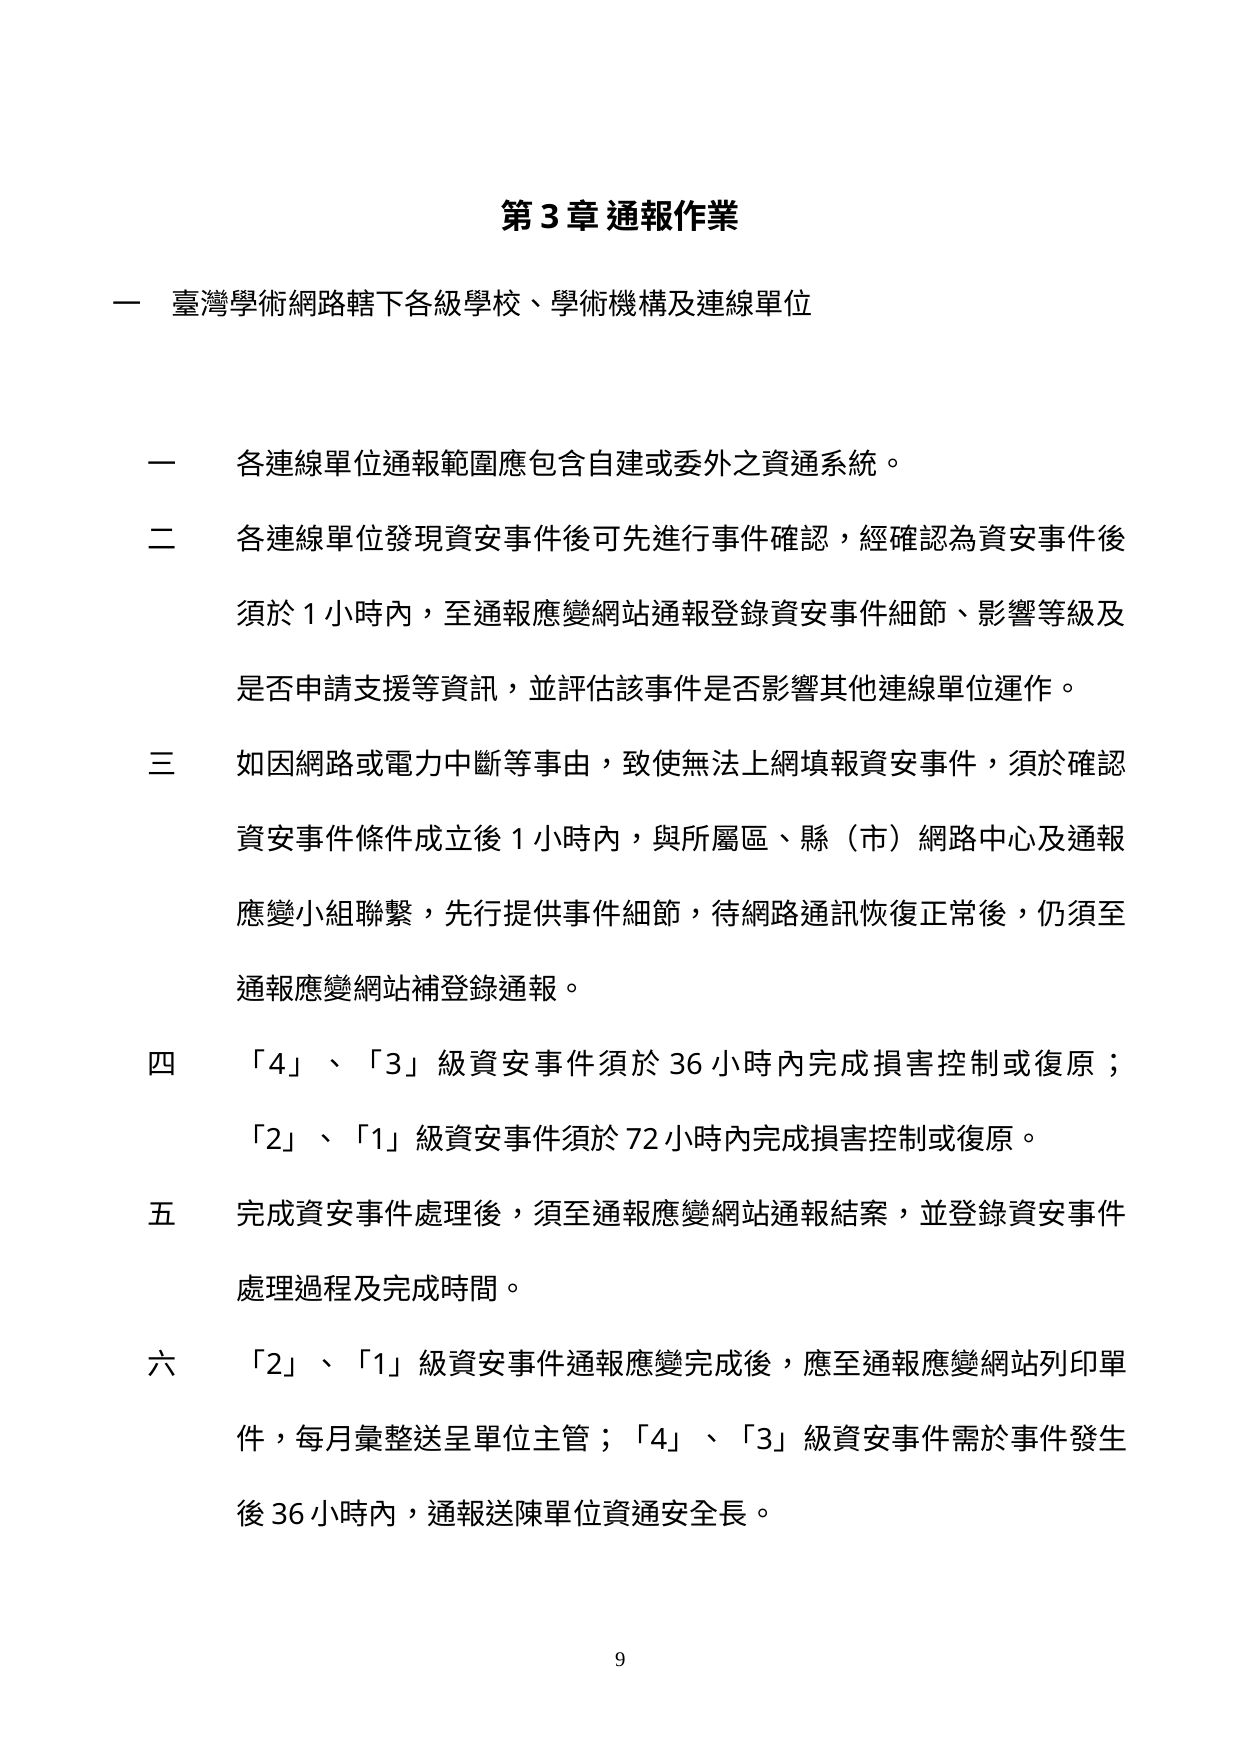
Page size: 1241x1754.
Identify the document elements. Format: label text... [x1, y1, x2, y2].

list 完成資安事件處理後，須至通報應變網站通報結案，並登錄資安事件處理過程及完成時間。 [148, 1174, 1128, 1324]
list 各連線單位通報範圍應包含自建或委外之資通系統。 [148, 424, 1128, 499]
list 各連線單位發現資安事件後可先進行事件確認，經確認為資安事件後，須於1小時內，至通報應變網站通報登錄資安事件細節、影響等級及是否申請支援等資訊，並評估該事件是否影響其他連線單位運作。 [148, 499, 1128, 724]
list 「4」、「3」級資安事件須於36小時內完成損害控制或復原；「2」、「1」級資安事件須於72小時內完成損害控制或復原。 [148, 1024, 1128, 1174]
subtitle 臺灣學術網路轄下各級學校、學術機構及連線單位 [112, 264, 1128, 339]
list 如因網路或電力中斷等事由，致使無法上網填報資安事件，須於確認資安事件條件成立後1小時內，與所屬區、縣（市）網路中心及通報應變小組聯繫，先行提供事件細節，待網路通訊恢復正常後，仍須至通報應變網站補登錄通報。 [148, 724, 1128, 1024]
list 「2」、「1」級資安事件通報應變完成後，應至通報應變網站列印單件，每月彙整送呈單位主管；「4」、「3」級資安事件需於事件發生後36小時內，通報送陳單位資通安全長。 [148, 1324, 1128, 1549]
subtitle 第3章 通報作業 [112, 177, 1128, 252]
